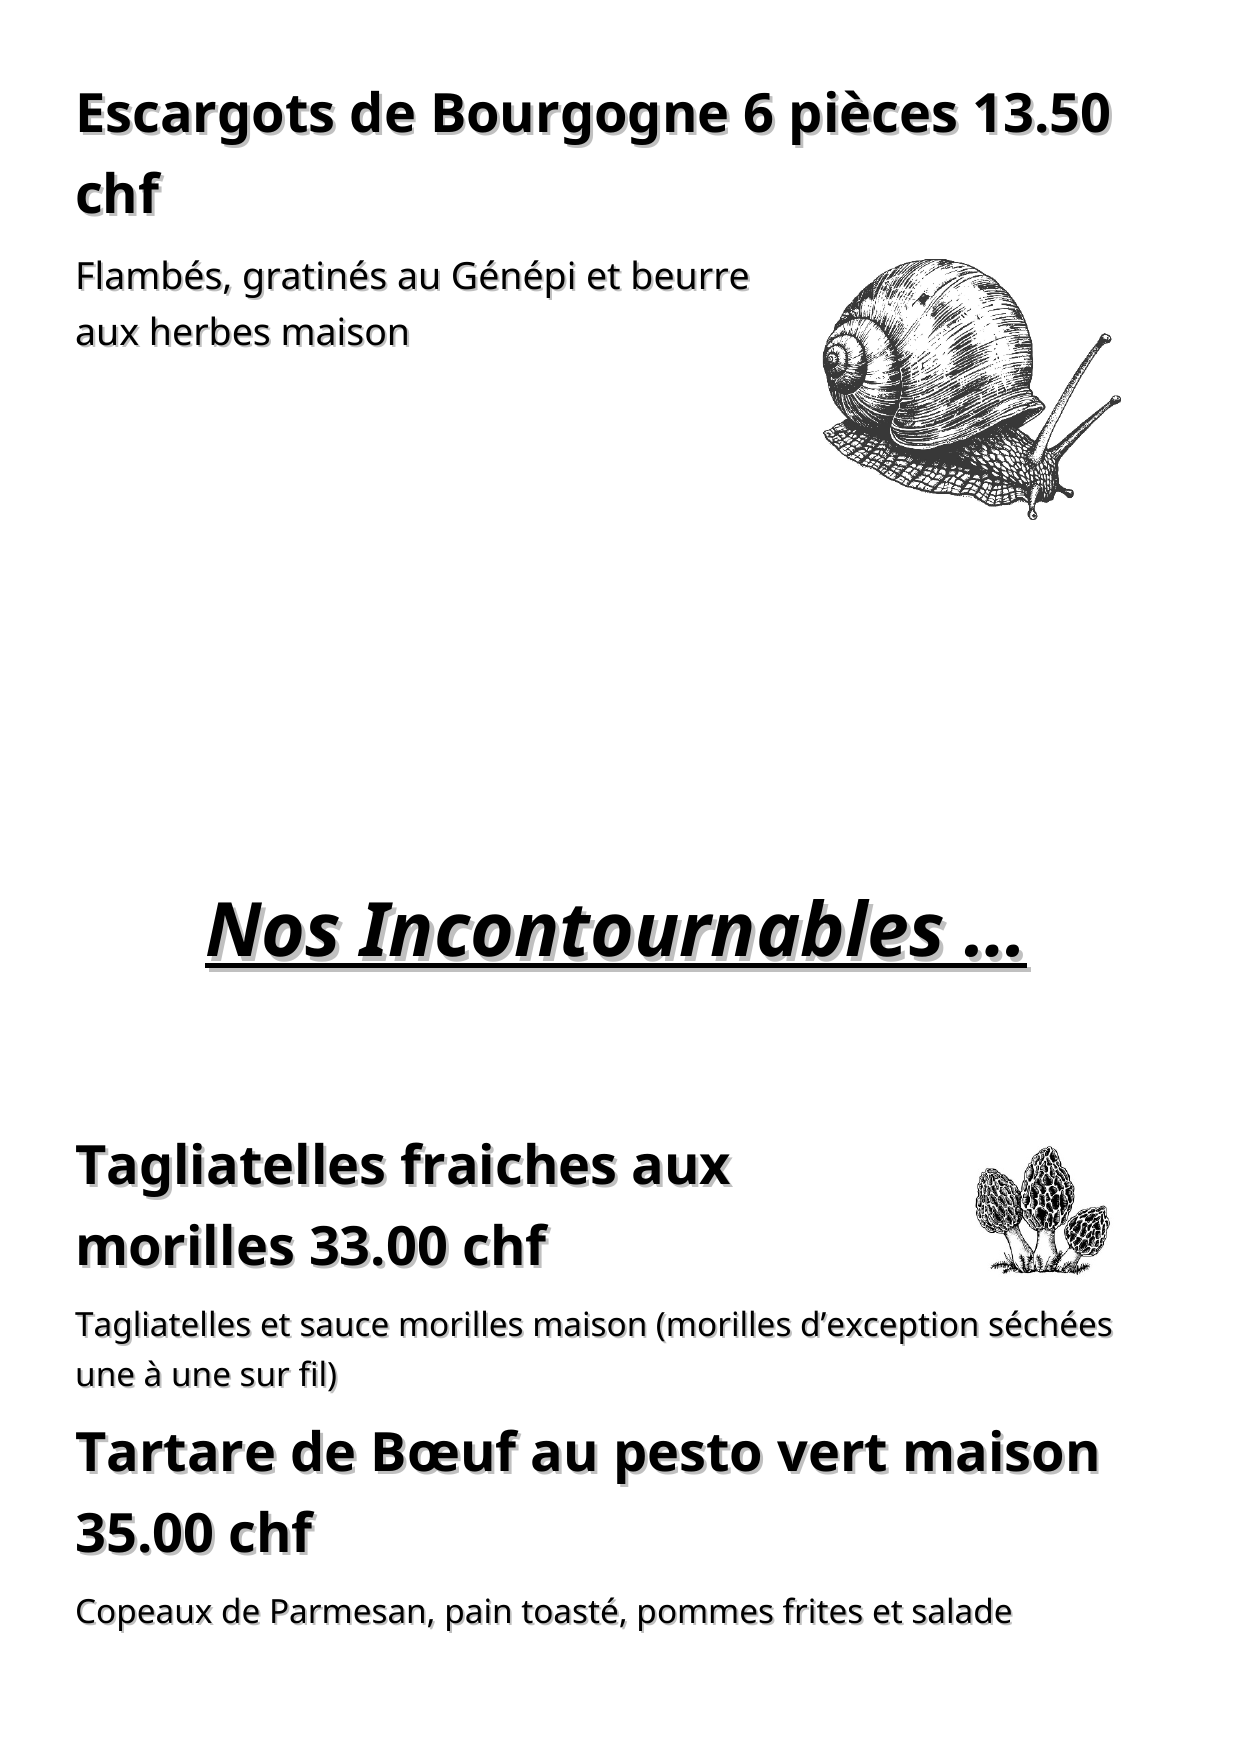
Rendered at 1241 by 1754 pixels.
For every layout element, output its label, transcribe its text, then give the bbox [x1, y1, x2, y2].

text Copeaux de Parmesan, pain toasté, pommes frites et salade [75, 1588, 1165, 1633]
text Escargots de Bourgogne 6 pièces 13.50 chf [75, 75, 1165, 230]
text Nos Incontournables … [75, 877, 1165, 979]
text Tartare de Bœuf au pesto vert maison 35.00 chf [75, 1413, 1165, 1568]
text Tagliatelles fraiches aux morilles 33.00 chf [75, 1126, 1165, 1281]
text Flambés, gratinés au Génépi et beurre aux herbes maison [75, 249, 1165, 357]
text Tagliatelles et sauce morilles maison (morilles d’exception séchées une à une sur fil) [75, 1301, 1165, 1396]
